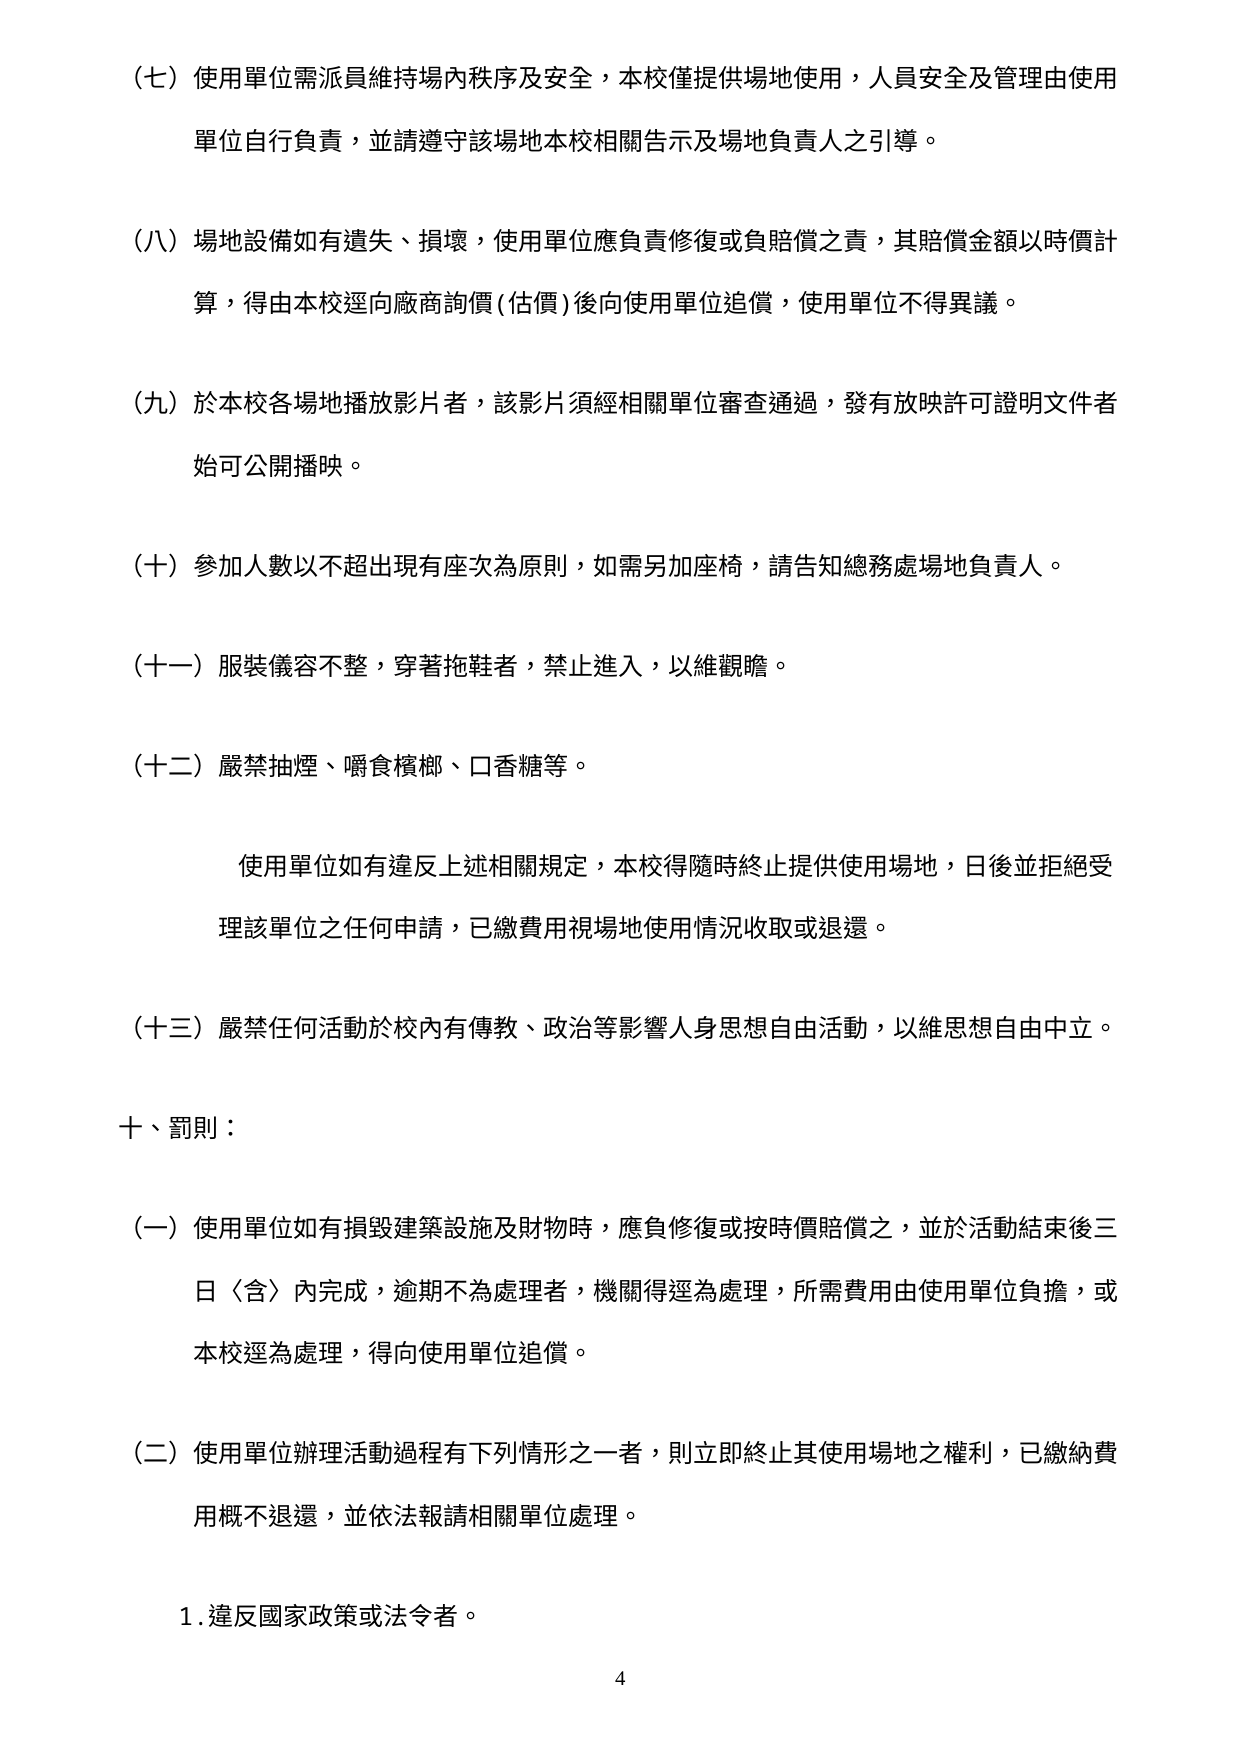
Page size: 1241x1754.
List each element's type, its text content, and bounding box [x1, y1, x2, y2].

text （一）使用單位如有損毀建築設施及財物時，應負修復或按時價賠償之，並於活動結束後三日〈含〉內完成，逾期不為處理者，機關得逕為處理，所需費用由使用單位負擔，或本校逕為處理，得向使用單位追償。 [118, 1185, 1122, 1372]
text 1.違反國家政策或法令者。 [118, 1572, 1122, 1635]
text （十）參加人數以不超出現有座次為原則，如需另加座椅，請告知總務處場地負責人。 [118, 522, 1122, 585]
text （十三）嚴禁任何活動於校內有傳教、政治等影響人身思想自由活動，以維思想自由中立。 [118, 985, 1122, 1047]
text （八）場地設備如有遺失、損壞，使用單位應負責修復或負賠償之責，其賠償金額以時價計算，得由本校逕向廠商詢價(估價)後向使用單位追償，使用單位不得異議。 [118, 197, 1122, 322]
text （二）使用單位辦理活動過程有下列情形之一者，則立即終止其使用場地之權利，已繳納費用概不退還，並依法報請相關單位處理。 [118, 1410, 1122, 1535]
text （十一）服裝儀容不整，穿著拖鞋者，禁止進入，以維觀瞻。 [118, 622, 1122, 685]
text （七）使用單位需派員維持場內秩序及安全，本校僅提供場地使用，人員安全及管理由使用單位自行負責，並請遵守該場地本校相關告示及場地負責人之引導。 [118, 35, 1122, 160]
text 使用單位如有違反上述相關規定，本校得隨時終止提供使用場地，日後並拒絕受理該單位之任何申請，已繳費用視場地使用情況收取或退還。 [118, 822, 1122, 947]
text 十、罰則： [118, 1085, 1122, 1147]
text （九）於本校各場地播放影片者，該影片須經相關單位審查通過，發有放映許可證明文件者始可公開播映。 [118, 360, 1122, 485]
text （十二）嚴禁抽煙、嚼食檳榔、口香糖等。 [118, 722, 1122, 785]
